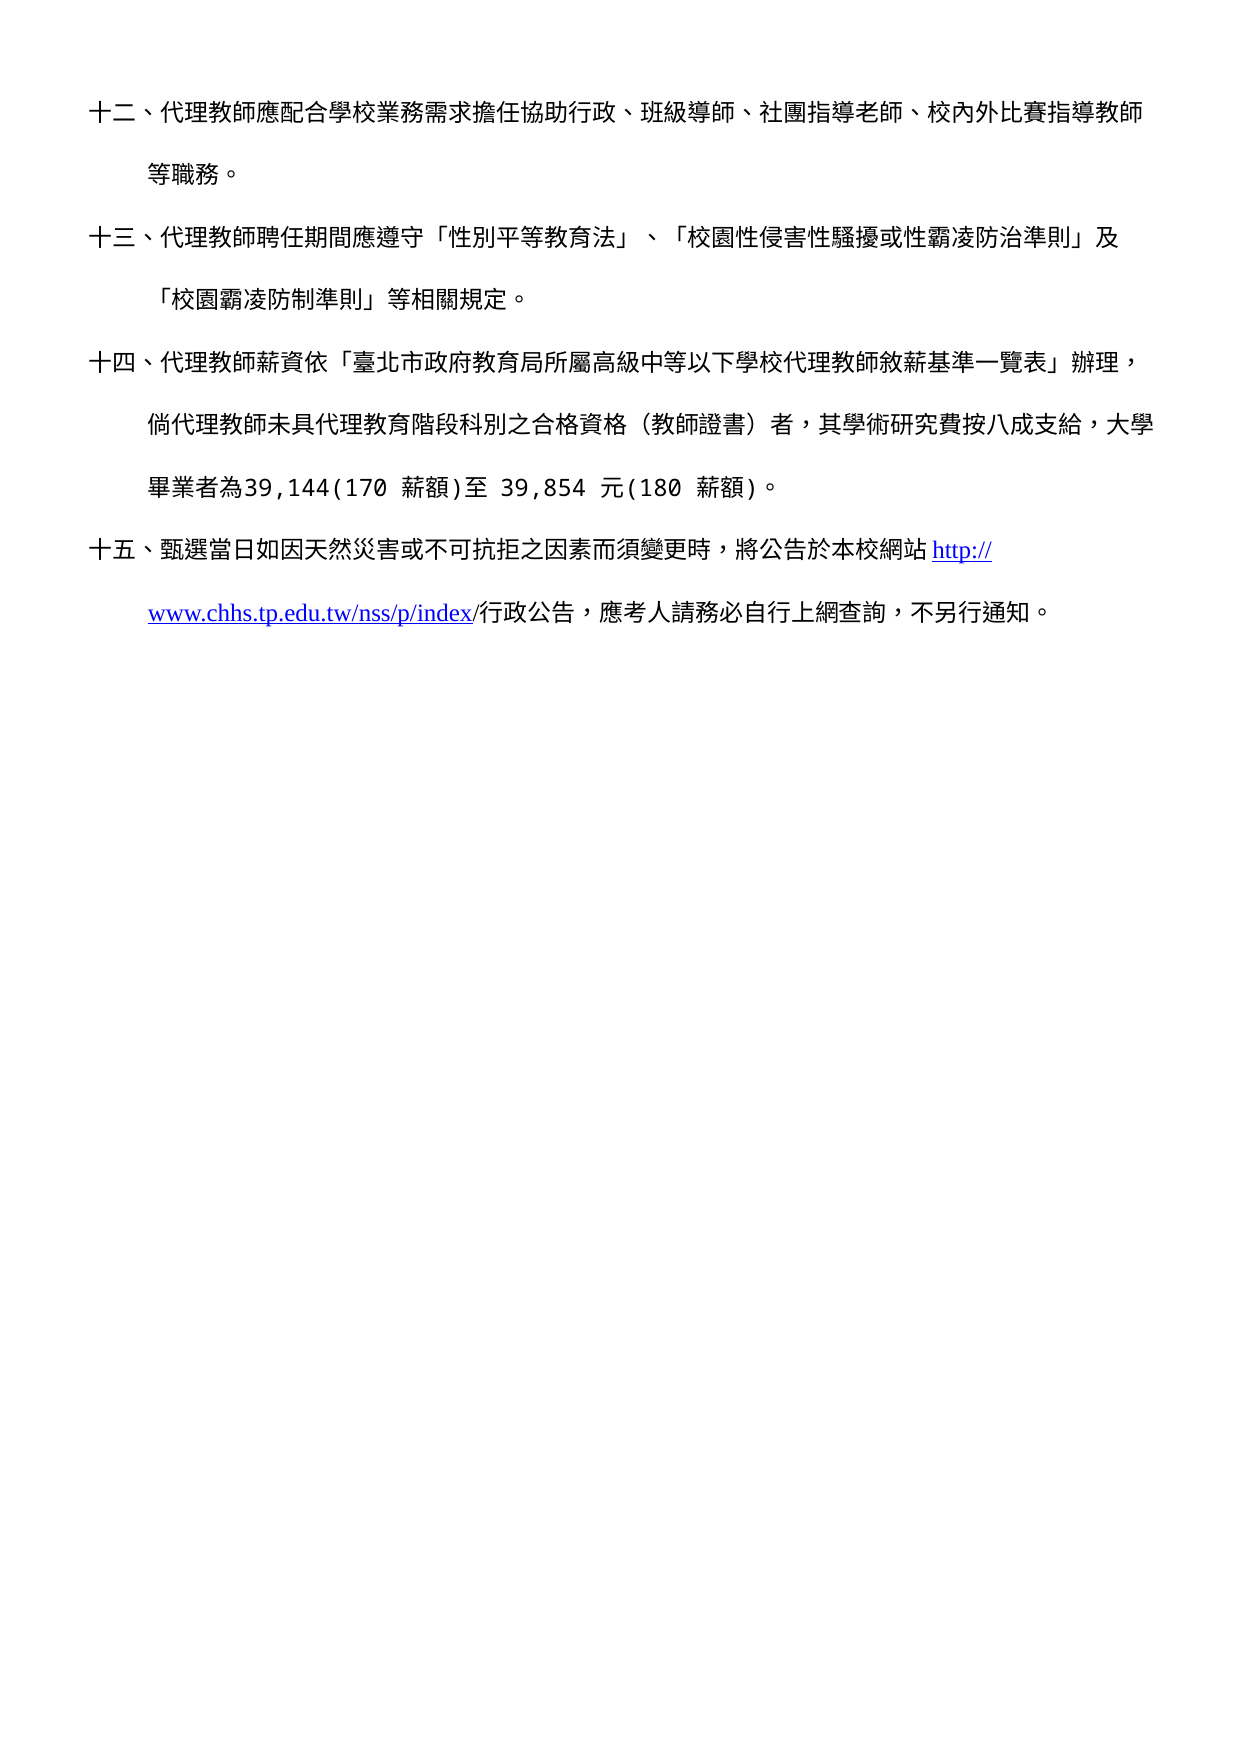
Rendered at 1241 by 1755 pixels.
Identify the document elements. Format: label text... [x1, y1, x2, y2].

text 十四、代理教師薪資依「臺北市政府教育局所屬高級中等以下學校代理教師敘薪基準一覽表」辦理，倘代理教師未具代理教育階段科別之合格資格（教師證書）者，其學術研究費按八成支給，大學畢業者為39,144(170 薪額)至 39,854 元(180 薪額)。 [89, 319, 1165, 507]
text 十三、代理教師聘任期間應遵守「性別平等教育法」、「校園性侵害性騷擾或性霸凌防治準則」及「校園霸凌防制準則」等相關規定。 [89, 194, 1165, 319]
text 十五、甄選當日如因天然災害或不可抗拒之因素而須變更時，將公告於本校網站http://www.chhs.tp.edu.tw/nss/p/index/行政公告，應考人請務必自行上網查詢，不另行通知。 [89, 507, 1165, 632]
text 十二、代理教師應配合學校業務需求擔任協助行政、班級導師、社團指導老師、校內外比賽指導教師等職務。 [89, 69, 1165, 194]
